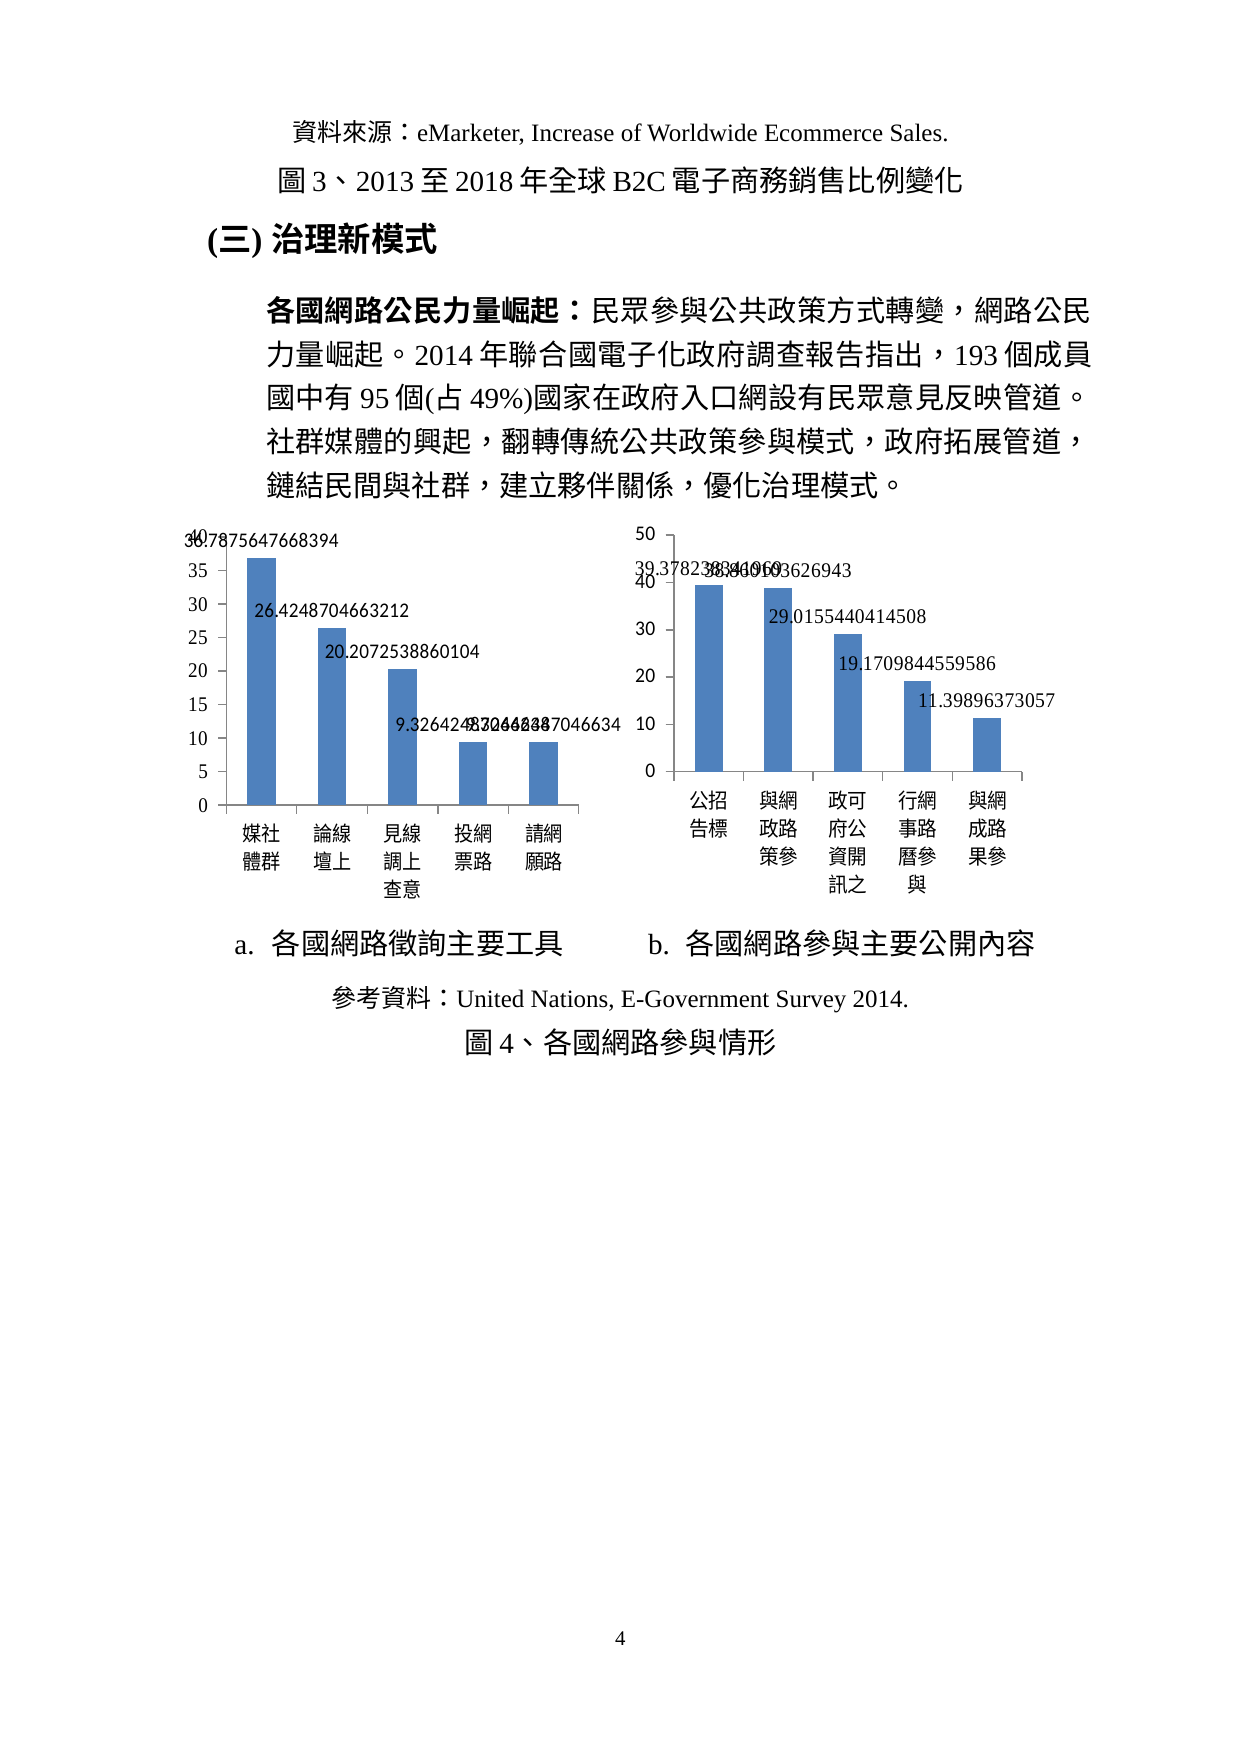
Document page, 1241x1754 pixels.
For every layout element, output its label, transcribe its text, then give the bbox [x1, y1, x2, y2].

table_cell 各國網路參與主要公開內容 [620, 912, 1063, 971]
text 圖3、2013至2018年全球B2C電子商務銷售比例變化 [148, 156, 1092, 200]
table_cell 資料來源：eMarketer, Increase of Worldwide Ecommerce Sales. [148, 98, 1092, 156]
text 圖4、各國網路參與情形 [148, 1018, 1092, 1062]
table_header [620, 517, 1063, 912]
table_cell 參考資料：United Nations, E-Government Survey 2014. [177, 971, 1063, 1018]
table_header [177, 517, 620, 912]
text 各國網路公民力量崛起：民眾參與公共政策方式轉變，網路公民力量崛起。2014年聯合國電子化政府調查報告指出，193個成員國中有95個(占49%)國家在政府入口網設有民眾意見反映管道。社群媒體的興起，翻轉傳統公共政策參與模式，政府拓展管道，鏈結民間與社群，建立夥伴關係，優化治理模式。 [266, 286, 1092, 505]
subtitle (三) 治理新模式 [207, 213, 1092, 261]
table_cell 各國網路徵詢主要工具 [177, 912, 620, 971]
